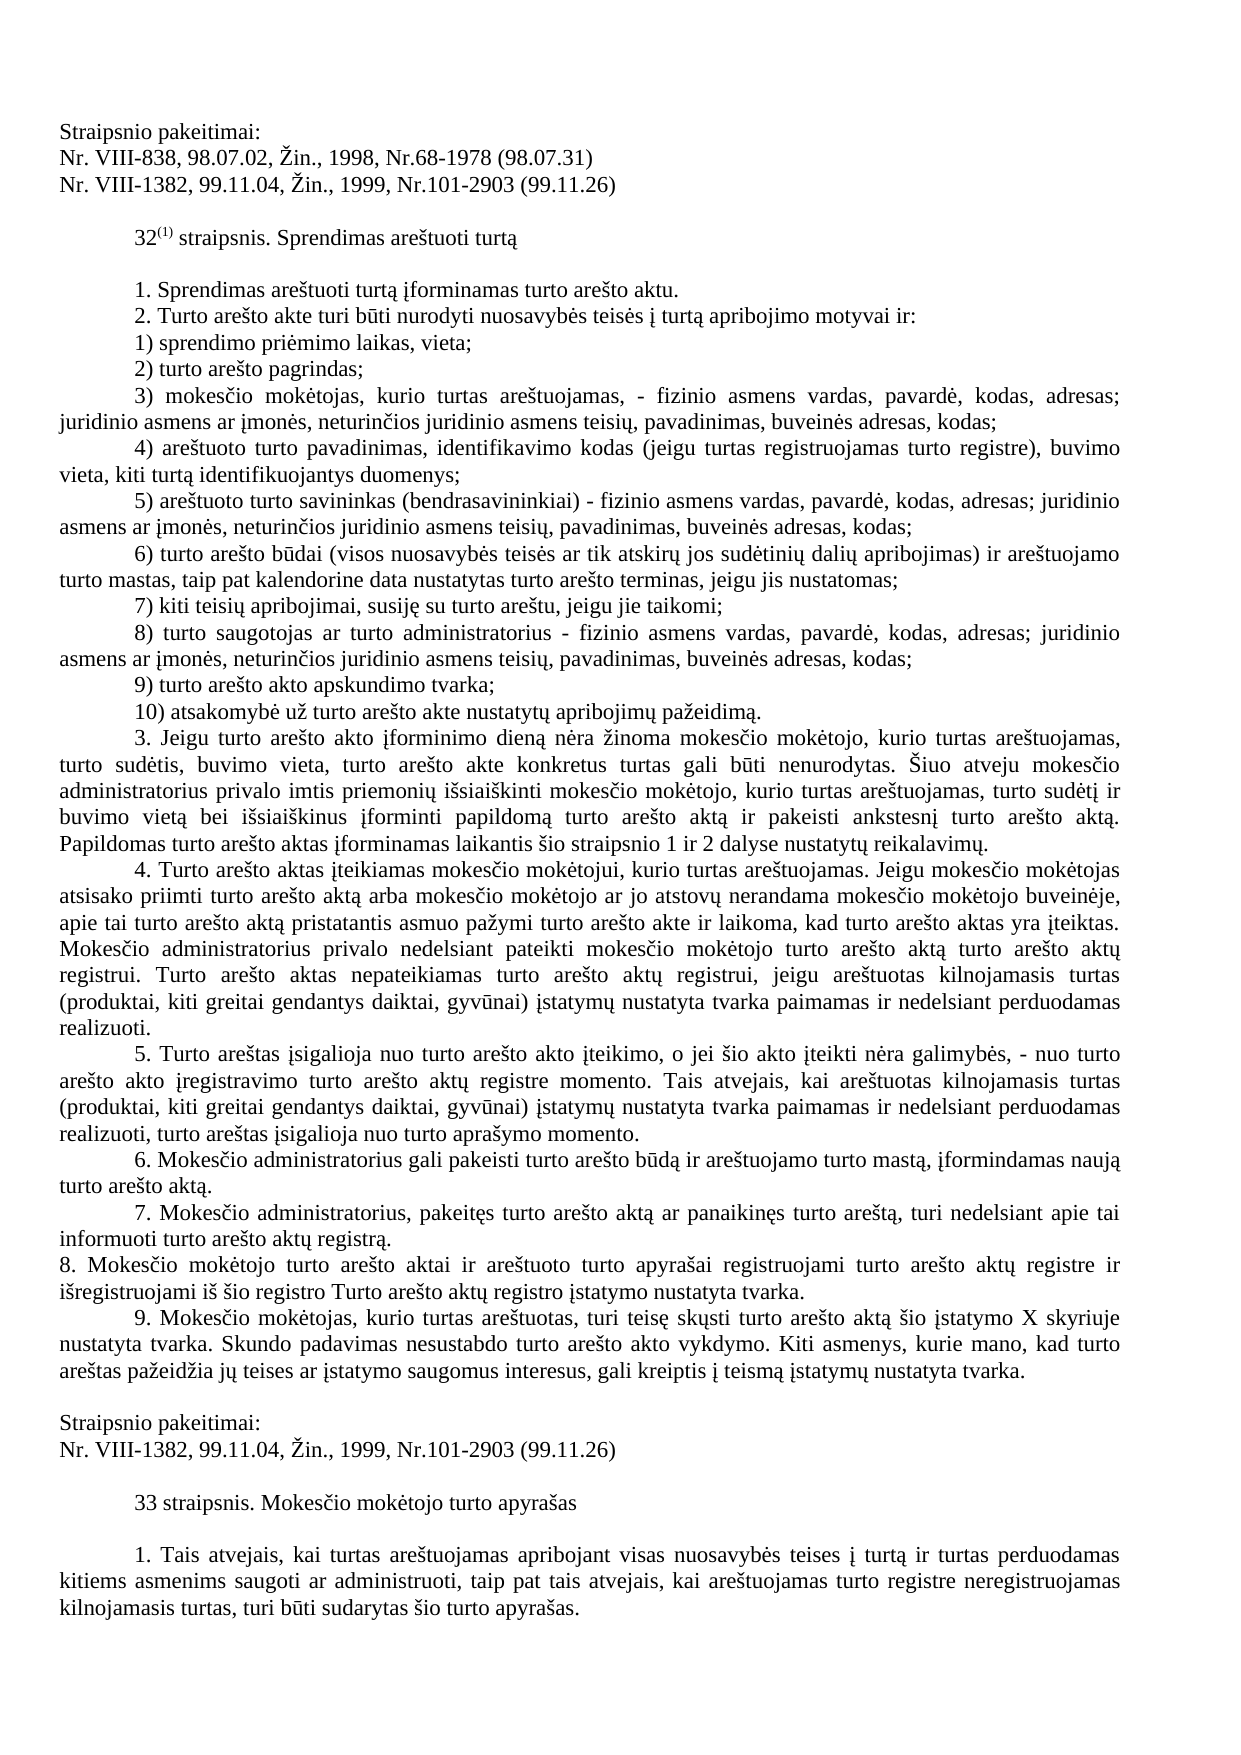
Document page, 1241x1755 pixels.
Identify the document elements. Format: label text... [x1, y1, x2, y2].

text Nr. VIII-838, 98.07.02, Žin., 1998, Nr.68-1978 (98.07.31) [59, 144, 1122, 171]
text Straipsnio pakeitimai: [59, 118, 1122, 144]
text 4. Turto arešto aktas įteikiamas mokesčio mokėtojui, kurio turtas areštuojamas. Jeigu mokesčio mokėtojas atsisako priimti turto arešto aktą arba mokesčio mokėtojo ar jo atstovų nerandama mokesčio mokėtojo buveinėje, apie tai turto arešto aktą pristatantis asmuo pažymi turto arešto akte ir laikoma, kad turto arešto aktas yra įteiktas. Mokesčio administratorius privalo nedelsiant pateikti mokesčio mokėtojo turto arešto aktą turto arešto aktų registrui. Turto arešto aktas nepateikiamas turto arešto aktų registrui, jeigu areštuotas kilnojamasis turtas (produktai, kiti greitai gendantys daiktai, gyvūnai) įstatymų nustatyta tvarka paimamas ir nedelsiant perduodamas realizuoti. [59, 856, 1122, 1041]
text 5) areštuoto turto savininkas (bendrasavininkiai) - fizinio asmens vardas, pavardė, kodas, adresas; juridinio asmens ar įmonės, neturinčios juridinio asmens teisių, pavadinimas, buveinės adresas, kodas; [59, 487, 1122, 540]
text 6) turto arešto būdai (visos nuosavybės teisės ar tik atskirų jos sudėtinių dalių apribojimas) ir areštuojamo turto mastas, taip pat kalendorine data nustatytas turto arešto terminas, jeigu jis nustatomas; [59, 540, 1122, 592]
text 32(1) straipsnis. Sprendimas areštuoti turtą [59, 223, 1122, 250]
text 9) turto arešto akto apskundimo tvarka; [59, 672, 1122, 698]
text Nr. VIII-1382, 99.11.04, Žin., 1999, Nr.101-2903 (99.11.26) [59, 1436, 1122, 1462]
text 1. Tais atvejais, kai turtas areštuojamas apribojant visas nuosavybės teises į turtą ir turtas perduodamas kitiems asmenims saugoti ar administruoti, taip pat tais atvejais, kai areštuojamas turto registre neregistruojamas kilnojamasis turtas, turi būti sudarytas šio turto apyrašas. [59, 1541, 1122, 1620]
text Straipsnio pakeitimai: [59, 1409, 1122, 1436]
text 7) kiti teisių apribojimai, susiję su turto areštu, jeigu jie taikomi; [59, 592, 1122, 619]
text 6. Mokesčio administratorius gali pakeisti turto arešto būdą ir areštuojamo turto mastą, įformindamas naują turto arešto aktą. [59, 1146, 1122, 1199]
text 2. Turto arešto akte turi būti nurodyti nuosavybės teisės į turtą apribojimo motyvai ir: [59, 303, 1122, 329]
text 5. Turto areštas įsigalioja nuo turto arešto akto įteikimo, o jei šio akto įteikti nėra galimybės, - nuo turto arešto akto įregistravimo turto arešto aktų registre momento. Tais atvejais, kai areštuotas kilnojamasis turtas (produktai, kiti greitai gendantys daiktai, gyvūnai) įstatymų nustatyta tvarka paimamas ir nedelsiant perduodamas realizuoti, turto areštas įsigalioja nuo turto aprašymo momento. [59, 1041, 1122, 1146]
text 1) sprendimo priėmimo laikas, vieta; [59, 329, 1122, 355]
text 8. Mokesčio mokėtojo turto arešto aktai ir areštuoto turto apyrašai registruojami turto arešto aktų registre ir išregistruojami iš šio registro Turto arešto aktų registro įstatymo nustatyta tvarka. [59, 1251, 1122, 1304]
text 1. Sprendimas areštuoti turtą įforminamas turto arešto aktu. [59, 276, 1122, 303]
text 33 straipsnis. Mokesčio mokėtojo turto apyrašas [59, 1488, 1122, 1515]
text 4) areštuoto turto pavadinimas, identifikavimo kodas (jeigu turtas registruojamas turto registre), buvimo vieta, kiti turtą identifikuojantys duomenys; [59, 434, 1122, 487]
text 2) turto arešto pagrindas; [59, 355, 1122, 382]
text 8) turto saugotojas ar turto administratorius - fizinio asmens vardas, pavardė, kodas, adresas; juridinio asmens ar įmonės, neturinčios juridinio asmens teisių, pavadinimas, buveinės adresas, kodas; [59, 619, 1122, 672]
text 10) atsakomybė už turto arešto akte nustatytų apribojimų pažeidimą. [59, 698, 1122, 724]
text Nr. VIII-1382, 99.11.04, Žin., 1999, Nr.101-2903 (99.11.26) [59, 171, 1122, 197]
text 3. Jeigu turto arešto akto įforminimo dieną nėra žinoma mokesčio mokėtojo, kurio turtas areštuojamas, turto sudėtis, buvimo vieta, turto arešto akte konkretus turtas gali būti nenurodytas. Šiuo atveju mokesčio administratorius privalo imtis priemonių išsiaiškinti mokesčio mokėtojo, kurio turtas areštuojamas, turto sudėtį ir buvimo vietą bei išsiaiškinus įforminti papildomą turto arešto aktą ir pakeisti ankstesnį turto arešto aktą. Papildomas turto arešto aktas įforminamas laikantis šio straipsnio 1 ir 2 dalyse nustatytų reikalavimų. [59, 724, 1122, 856]
text 3) mokesčio mokėtojas, kurio turtas areštuojamas, - fizinio asmens vardas, pavardė, kodas, adresas; juridinio asmens ar įmonės, neturinčios juridinio asmens teisių, pavadinimas, buveinės adresas, kodas; [59, 382, 1122, 434]
text 9. Mokesčio mokėtojas, kurio turtas areštuotas, turi teisę skųsti turto arešto aktą šio įstatymo X skyriuje nustatyta tvarka. Skundo padavimas nesustabdo turto arešto akto vykdymo. Kiti asmenys, kurie mano, kad turto areštas pažeidžia jų teises ar įstatymo saugomus interesus, gali kreiptis į teismą įstatymų nustatyta tvarka. [59, 1304, 1122, 1383]
text 7. Mokesčio administratorius, pakeitęs turto arešto aktą ar panaikinęs turto areštą, turi nedelsiant apie tai informuoti turto arešto aktų registrą. [59, 1199, 1122, 1251]
